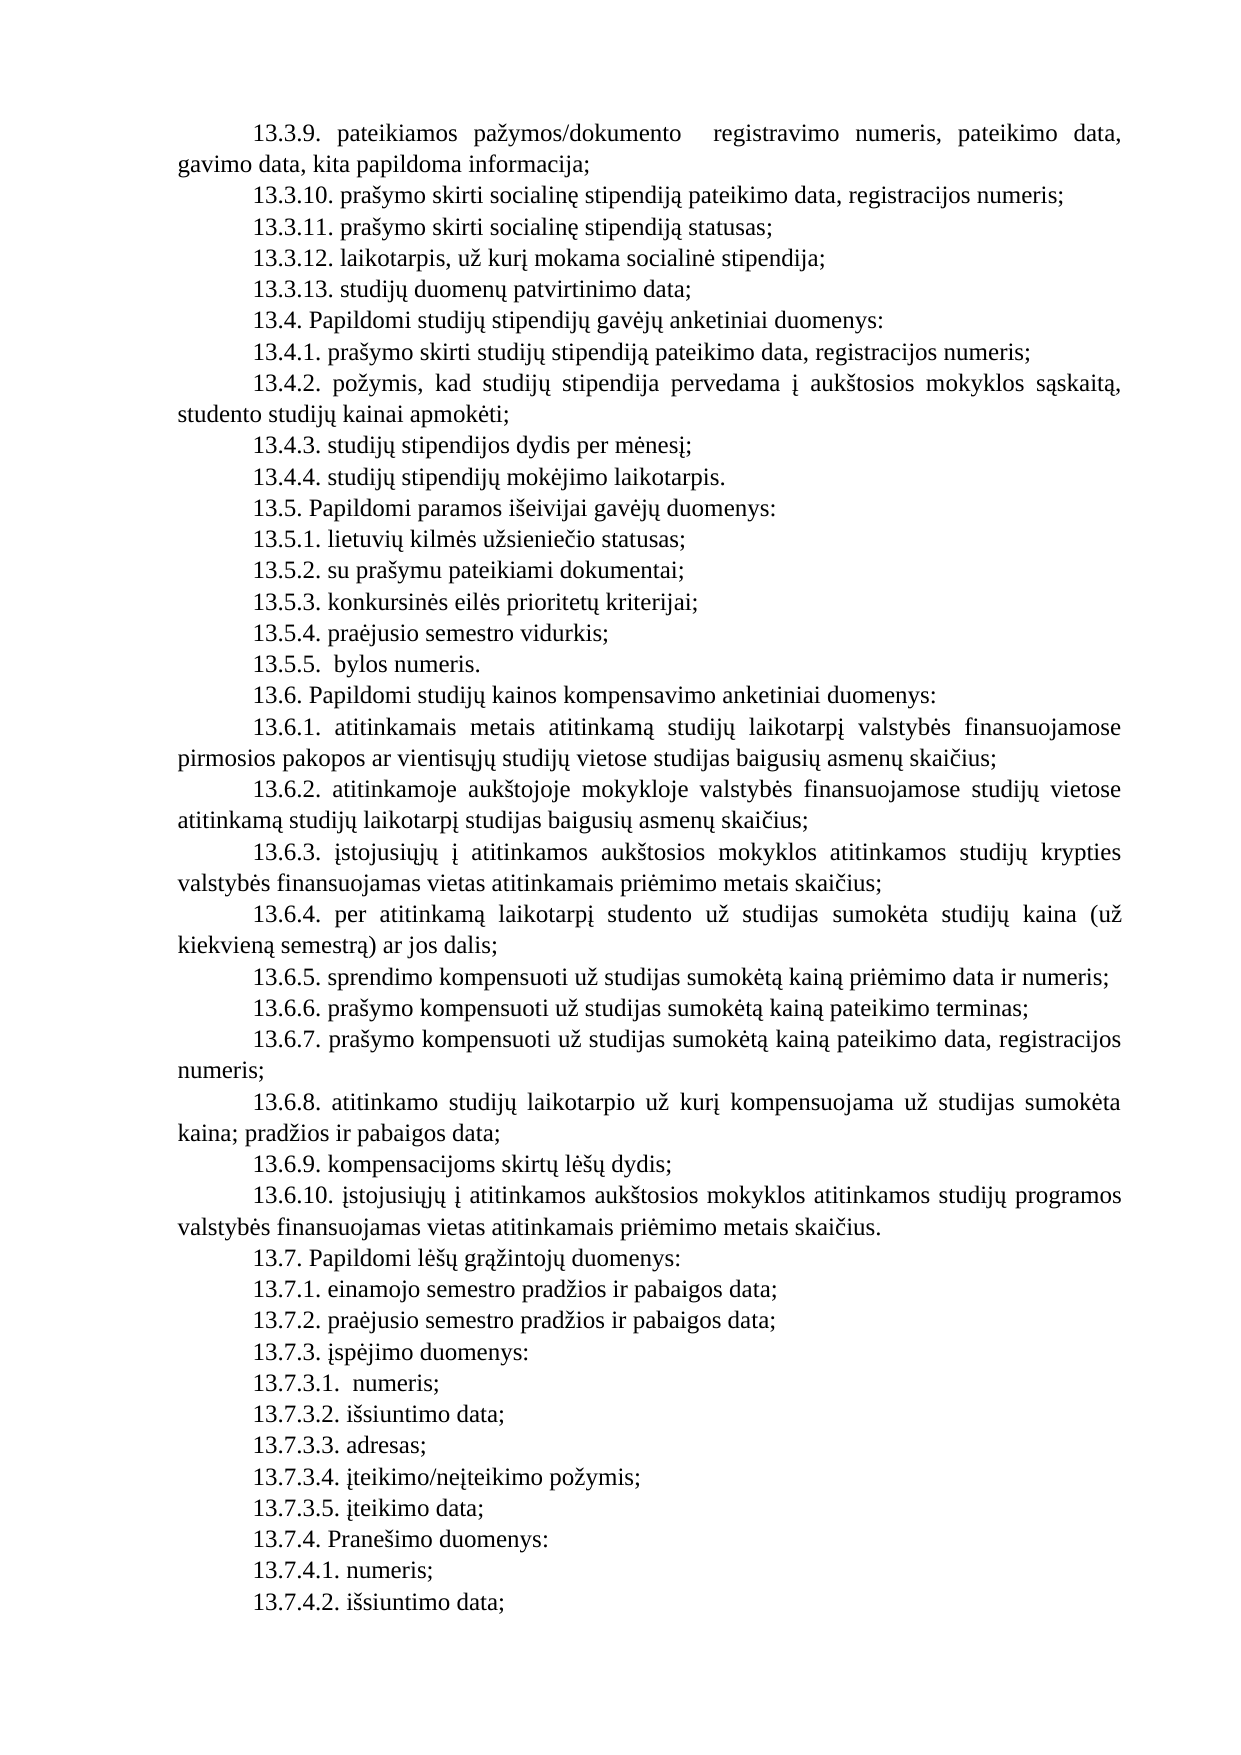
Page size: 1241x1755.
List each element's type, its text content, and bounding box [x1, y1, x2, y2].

text 13.5. Papildomi paramos išeivijai gavėjų duomenys: [177, 493, 1122, 522]
text 13.6.10. įstojusiųjų į atitinkamos aukštosios mokyklos atitinkamos studijų programos valstybės finansuojamas vietas atitinkamais priėmimo metais skaičius. [177, 1181, 1122, 1241]
text 13.5.2. su prašymu pateikiami dokumentai; [177, 556, 1122, 584]
text 13.3.10. prašymo skirti socialinę stipendiją pateikimo data, registracijos numeris; [177, 181, 1122, 209]
text 13.6.3. įstojusiųjų į atitinkamos aukštosios mokyklos atitinkamos studijų krypties valstybės finansuojamas vietas atitinkamais priėmimo metais skaičius; [177, 837, 1122, 897]
text 13.7.3.2. išsiuntimo data; [177, 1399, 1122, 1428]
text 13.3.11. prašymo skirti socialinę stipendiją statusas; [177, 212, 1122, 241]
text 13.6.5. sprendimo kompensuoti už studijas sumokėtą kainą priėmimo data ir numeris; [177, 962, 1122, 991]
text 13.7.4.1. numeris; [177, 1556, 1122, 1584]
text 13.7. Papildomi lėšų grąžintojų duomenys: [177, 1243, 1122, 1272]
text 13.6.1. atitinkamais metais atitinkamą studijų laikotarpį valstybės finansuojamose pirmosios pakopos ar vientisųjų studijų vietose studijas baigusių asmenų skaičius; [177, 712, 1122, 772]
text 13.3.9. pateikiamos pažymos/dokumento registravimo numeris, pateikimo data, gavimo data, kita papildoma informacija; [177, 118, 1122, 178]
text 13.4. Papildomi studijų stipendijų gavėjų anketiniai duomenys: [177, 306, 1122, 334]
text 13.4.3. studijų stipendijos dydis per mėnesį; [177, 431, 1122, 459]
text 13.6.8. atitinkamo studijų laikotarpio už kurį kompensuojama už studijas sumokėta kaina; pradžios ir pabaigos data; [177, 1087, 1122, 1147]
text 13.5.4. praėjusio semestro vidurkis; [177, 618, 1122, 647]
text 13.6. Papildomi studijų kainos kompensavimo anketiniai duomenys: [177, 681, 1122, 709]
text 13.6.2. atitinkamoje aukštojoje mokykloje valstybės finansuojamose studijų vietose atitinkamą studijų laikotarpį studijas baigusių asmenų skaičius; [177, 774, 1122, 834]
text 13.6.7. prašymo kompensuoti už studijas sumokėtą kainą pateikimo data, registracijos numeris; [177, 1024, 1122, 1084]
text 13.6.9. kompensacijoms skirtų lėšų dydis; [177, 1149, 1122, 1178]
text 13.7.1. einamojo semestro pradžios ir pabaigos data; [177, 1274, 1122, 1303]
text 13.7.4.2. išsiuntimo data; [177, 1587, 1122, 1616]
text 13.7.3.1. numeris; [177, 1368, 1122, 1397]
text 13.7.3.5. įteikimo data; [177, 1493, 1122, 1522]
text 13.7.3.4. įteikimo/neįteikimo požymis; [177, 1462, 1122, 1491]
text 13.7.2. praėjusio semestro pradžios ir pabaigos data; [177, 1306, 1122, 1334]
text 13.5.5. bylos numeris. [177, 649, 1122, 678]
text 13.3.12. laikotarpis, už kurį mokama socialinė stipendija; [177, 243, 1122, 272]
text 13.7.3. įspėjimo duomenys: [177, 1337, 1122, 1366]
text 13.4.2. požymis, kad studijų stipendija pervedama į aukštosios mokyklos sąskaitą, studento studijų kainai apmokėti; [177, 368, 1122, 428]
text 13.4.1. prašymo skirti studijų stipendiją pateikimo data, registracijos numeris; [177, 337, 1122, 366]
text 13.7.4. Pranešimo duomenys: [177, 1524, 1122, 1553]
text 13.7.3.3. adresas; [177, 1431, 1122, 1459]
text 13.6.4. per atitinkamą laikotarpį studento už studijas sumokėta studijų kaina (už kiekvieną semestrą) ar jos dalis; [177, 899, 1122, 959]
text 13.4.4. studijų stipendijų mokėjimo laikotarpis. [177, 462, 1122, 491]
text 13.3.13. studijų duomenų patvirtinimo data; [177, 274, 1122, 303]
text 13.5.3. konkursinės eilės prioritetų kriterijai; [177, 587, 1122, 616]
text 13.6.6. prašymo kompensuoti už studijas sumokėtą kainą pateikimo terminas; [177, 993, 1122, 1022]
text 13.5.1. lietuvių kilmės užsieniečio statusas; [177, 524, 1122, 553]
